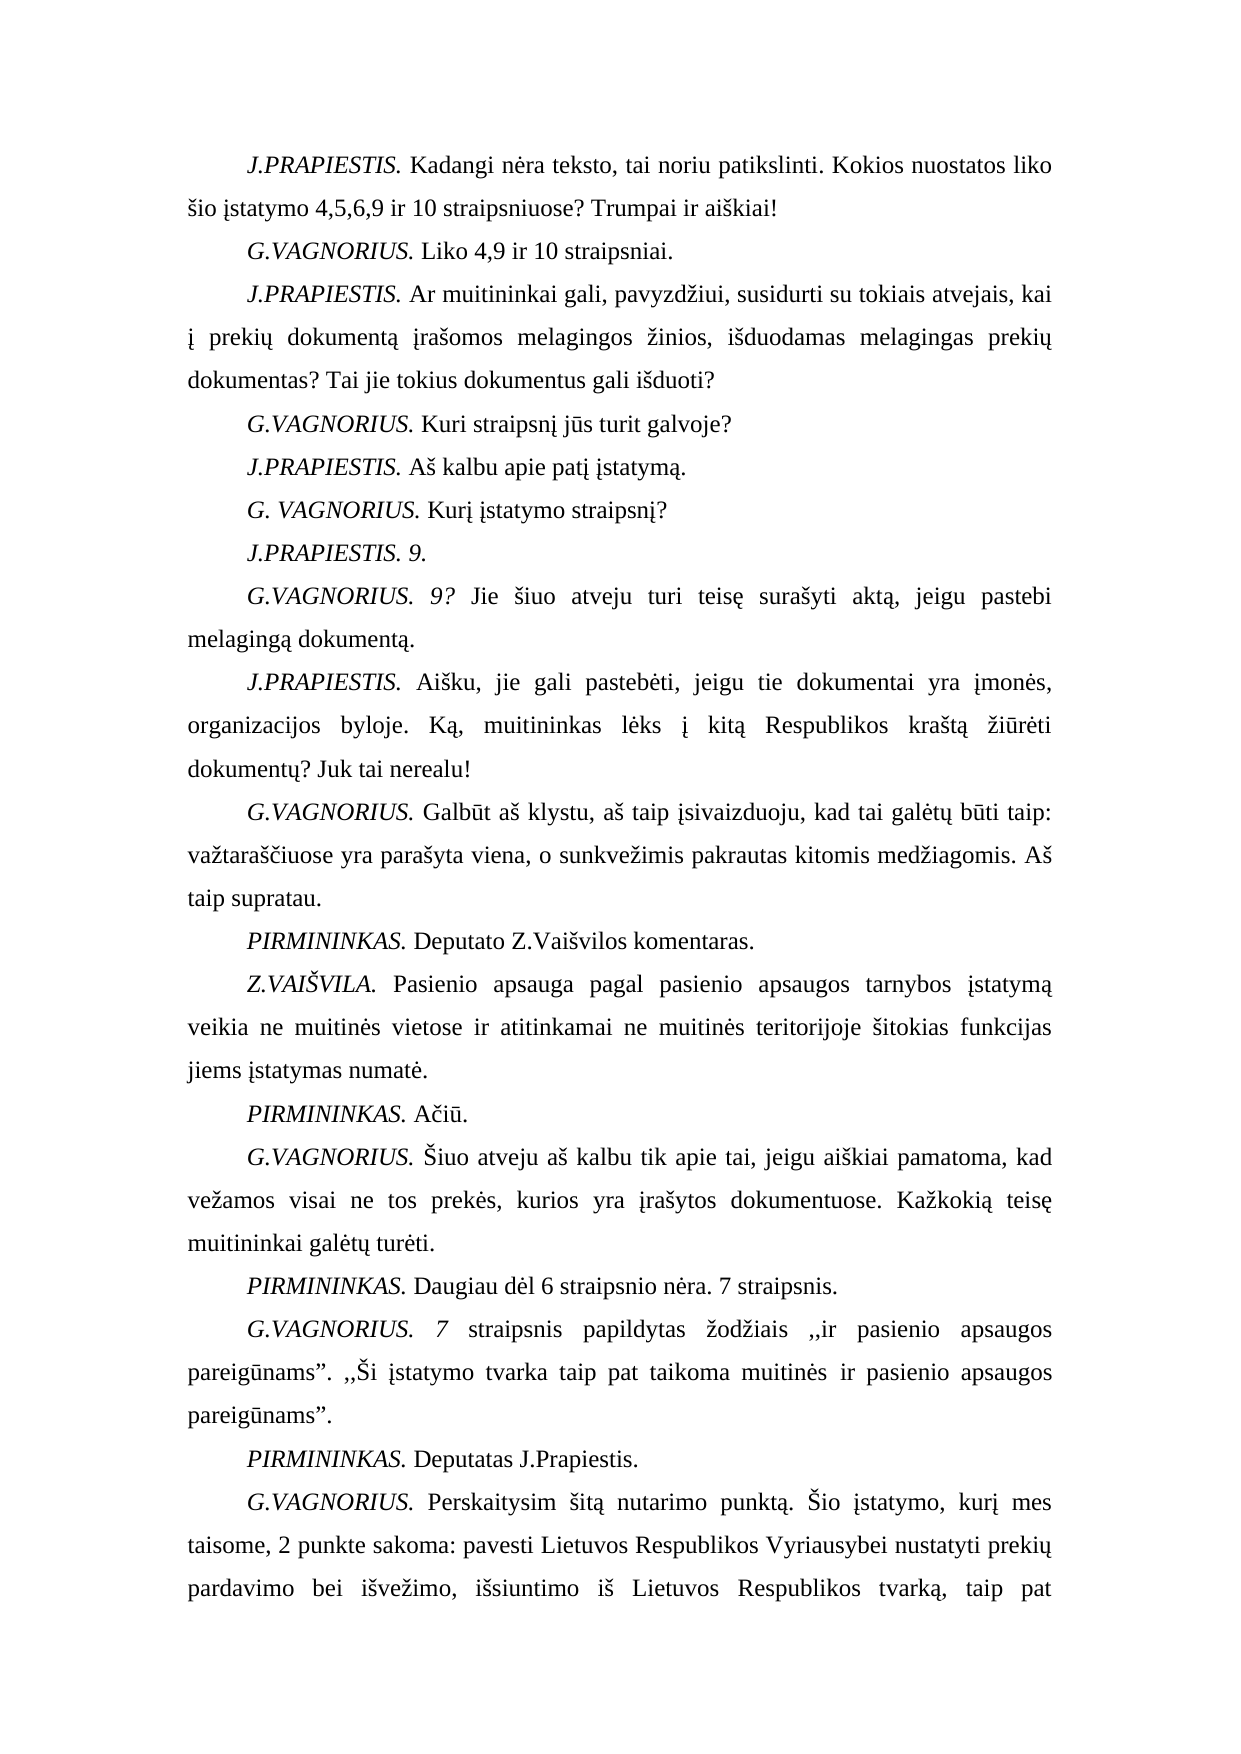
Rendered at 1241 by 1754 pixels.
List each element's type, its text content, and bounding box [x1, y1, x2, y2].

text G.VAGNORIUS. Perskaitysim šitą nutarimo punktą. Šio įstatymo, kurį mes taisome, 2 punkte sakoma: pavesti Lietuvos Respublikos Vyriausybei nustatyti prekių pardavimo bei išvežimo, išsiuntimo iš Lietuvos Respublikos tvarką, taip pat [187, 1487, 1053, 1602]
text G. VAGNORIUS. Kurį įstatymo straipsnį? [187, 495, 1053, 524]
text G.VAGNORIUS. Šiuo atveju aš kalbu tik apie tai, jeigu aiškiai pamatoma, kad vežamos visai ne tos prekės, kurios yra įrašytos dokumentuose. Kažkokią teisę muitininkai galėtų turėti. [187, 1142, 1053, 1257]
text G.VAGNORIUS. Kuri straipsnį jūs turit galvoje? [187, 409, 1053, 437]
text PIRMININKAS. Daugiau dėl 6 straipsnio nėra. 7 straipsnis. [187, 1271, 1053, 1300]
text Z.VAIŠVILA. Pasienio apsauga pagal pasienio apsaugos tarnybos įstatymą veikia ne muitinės vietose ir atitinkamai ne muitinės teritorijoje šitokias funkcijas jiems įstatymas numatė. [187, 969, 1053, 1084]
text G.VAGNORIUS. Galbūt aš klystu, aš taip įsivaizduoju, kad tai galėtų būti taip: važtaraščiuose yra parašyta viena, o sunkvežimis pakrautas kitomis medžiagomis. Aš taip supratau. [187, 797, 1053, 912]
text J.PRAPIESTIS. Aišku, jie gali pastebėti, jeigu tie dokumentai yra įmonės, organizacijos byloje. Ką, muitininkas lėks į kitą Respublikos kraštą žiūrėti dokumentų? Juk tai nerealu! [187, 667, 1053, 782]
text G.VAGNORIUS. 7 straipsnis papildytas žodžiais ,,ir pasienio apsaugos pareigūnams”. ,,Ši įstatymo tvarka taip pat taikoma muitinės ir pasienio apsaugos pareigūnams”. [187, 1314, 1053, 1429]
text J.PRAPIESTIS. Kadangi nėra teksto, tai noriu patikslinti. Kokios nuostatos liko šio įstatymo 4,5,6,9 ir 10 straipsniuose? Trumpai ir aiškiai! [187, 150, 1053, 222]
text J.PRAPIESTIS. Ar muitininkai gali, pavyzdžiui, susidurti su tokiais atvejais, kai į prekių dokumentą įrašomos melagingos žinios, išduodamas melagingas prekių dokumentas? Tai jie tokius dokumentus gali išduoti? [187, 279, 1053, 394]
text PIRMININKAS. Ačiū. [187, 1099, 1053, 1127]
text G.VAGNORIUS. Liko 4,9 ir 10 straipsniai. [187, 236, 1053, 265]
text J.PRAPIESTIS. Aš kalbu apie patį įstatymą. [187, 452, 1053, 481]
text J.PRAPIESTIS. 9. [187, 538, 1053, 567]
text PIRMININKAS. Deputato Z.Vaišvilos komentaras. [187, 926, 1053, 955]
text PIRMININKAS. Deputatas J.Prapiestis. [187, 1444, 1053, 1472]
text G.VAGNORIUS. 9? Jie šiuo atveju turi teisę surašyti aktą, jeigu pastebi melagingą dokumentą. [187, 581, 1053, 653]
